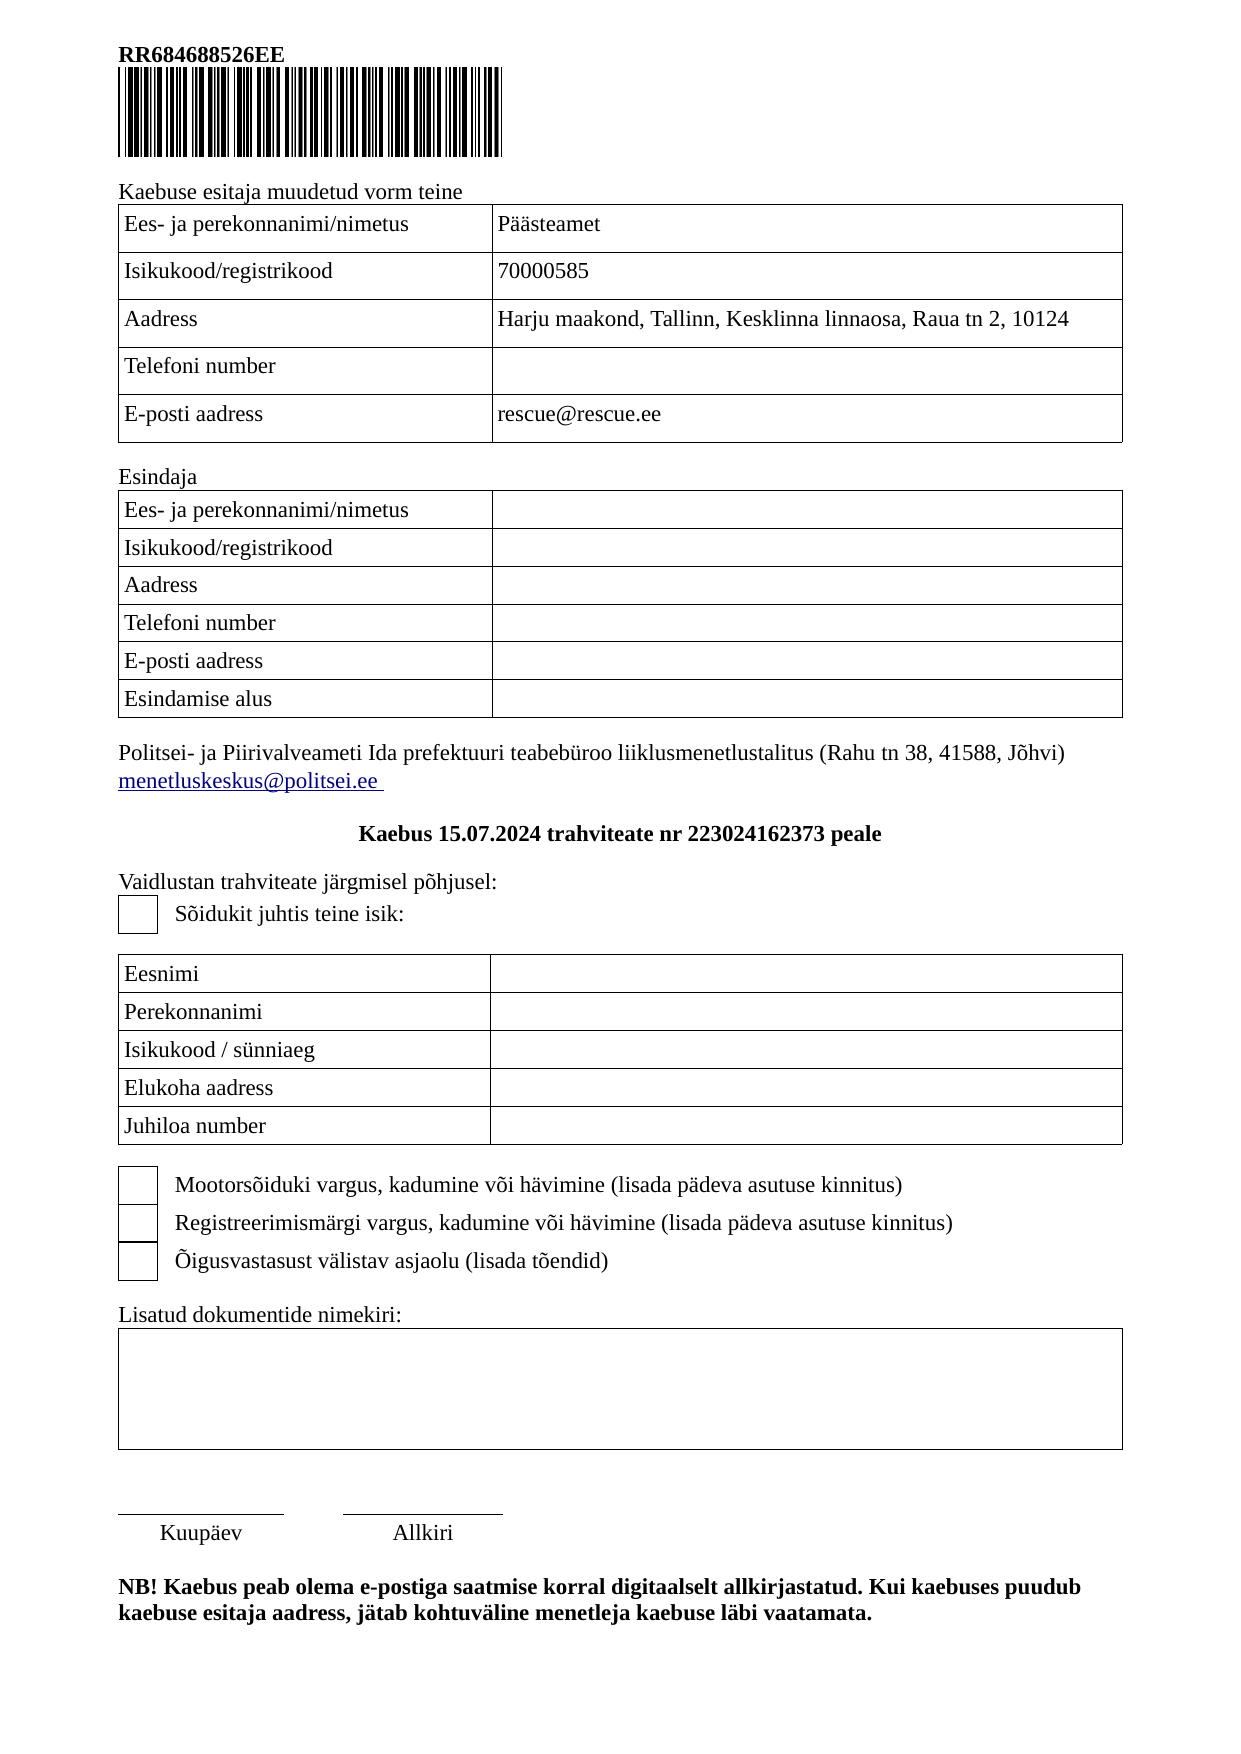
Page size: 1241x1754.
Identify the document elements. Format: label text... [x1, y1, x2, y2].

table_cell [493, 567, 1122, 603]
table_cell [493, 605, 1122, 641]
table_cell [493, 348, 1122, 394]
table_cell [491, 1069, 1122, 1106]
table_header Registreerimismärgi vargus, kadumine või hävimine (lisada pädeva asutuse kinnitus) [158, 1204, 1122, 1241]
text Esindaja [118, 463, 1122, 490]
table_cell Aadress [119, 567, 492, 603]
table_header [493, 491, 1122, 528]
table_cell Harju maakond, Tallinn, Kesklinna linnaosa, Raua tn 2, 10124 [493, 300, 1122, 347]
table_cell [491, 993, 1122, 1030]
text Kaebuse esitaja muudetud vorm teine [118, 178, 1122, 204]
table_header [119, 1243, 157, 1279]
picture [118, 67, 502, 157]
table_header [491, 955, 1122, 992]
table_cell Telefoni number [119, 348, 492, 394]
table_header [118, 1476, 284, 1514]
table_header Ees- ja perekonnanimi/nimetus [119, 491, 492, 528]
text Kaebus 15.07.2024 trahviteate nr 223024162373 peale [118, 820, 1122, 847]
table_header Õigusvastasust välistav asjaolu (lisada tõendid) [158, 1242, 1122, 1279]
table_cell E-posti aadress [119, 395, 492, 442]
table_cell rescue@rescue.ee [493, 395, 1122, 442]
table_cell Isikukood/registrikood [119, 529, 492, 566]
table_cell Elukoha aadress [119, 1069, 490, 1106]
table_cell Perekonnanimi [119, 993, 490, 1030]
table_cell Isikukood / sünniaeg [119, 1031, 490, 1068]
table_header Päästeamet [493, 205, 1122, 252]
table_cell [493, 642, 1122, 679]
table_cell Esindamise alus [119, 680, 492, 717]
table_cell Isikukood/registrikood [119, 253, 492, 299]
table_header Mootorsõiduki vargus, kadumine või hävimine (lisada pädeva asutuse kinnitus) [158, 1166, 1122, 1203]
table_header [119, 1205, 157, 1241]
text NB! Kaebus peab olema e-postiga saatmise korral digitaalselt allkirjastatud. Kui kaebuses puudub kaebuse esitaja aadress, jätab kohtuväline menetleja kaebuse läbi vaatamata. [118, 1573, 1122, 1626]
table_cell [491, 1031, 1122, 1068]
table_cell Kuupäev [118, 1515, 284, 1552]
table_header [119, 896, 157, 933]
table_cell [493, 680, 1122, 717]
table_cell [491, 1107, 1122, 1144]
text RR684688526EE [118, 41, 1122, 68]
table_cell Juhiloa number [119, 1107, 490, 1144]
table_header [284, 1476, 343, 1514]
table_cell E-posti aadress [119, 642, 492, 679]
table_header Ees- ja perekonnanimi/nimetus [119, 205, 492, 252]
table_cell Telefoni number [119, 605, 492, 641]
table_header [119, 1329, 1122, 1449]
table_header [119, 1167, 157, 1203]
text Politsei- ja Piirivalveameti Ida prefektuuri teabebüroo liiklusmenetlustalitus (Rahu tn 38, 41588, Jõhvi) menetluskeskus@politsei.ee [118, 739, 1122, 794]
table_header Eesnimi [119, 955, 490, 992]
table_cell [493, 529, 1122, 566]
table_cell Allkiri [343, 1515, 502, 1552]
text Vaidlustan trahviteate järgmisel põhjusel: [118, 868, 1122, 895]
table_cell Aadress [119, 300, 492, 347]
table_cell 70000585 [493, 253, 1122, 299]
table_cell [284, 1514, 343, 1552]
table_header Sõidukit juhtis teine isik: [158, 895, 1122, 933]
table_header [343, 1476, 502, 1514]
text Lisatud dokumentide nimekiri: [118, 1301, 1122, 1327]
